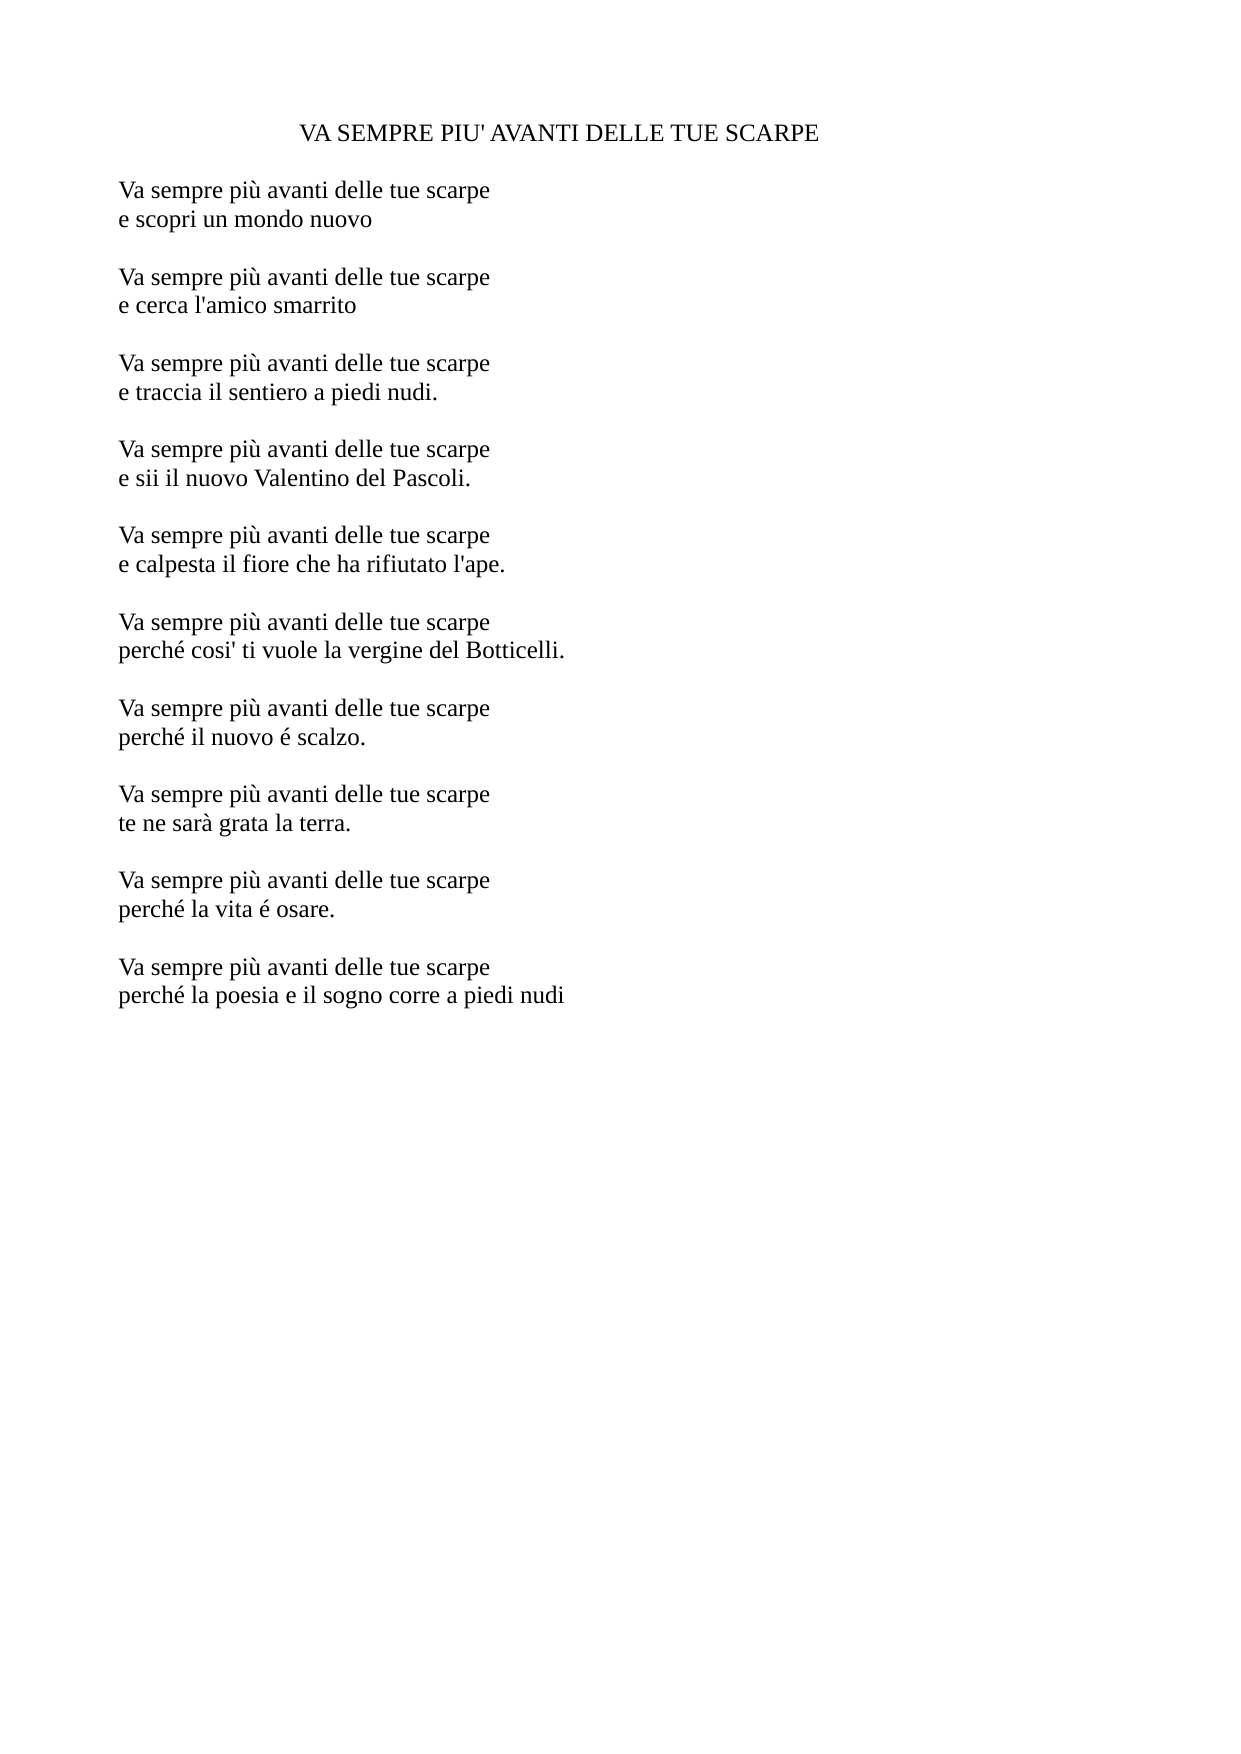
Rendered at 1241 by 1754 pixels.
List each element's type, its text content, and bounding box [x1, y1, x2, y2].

text Va sempre più avanti delle tue scarpe [118, 434, 1122, 463]
text e sii il nuovo Valentino del Pascoli. [118, 463, 1122, 492]
text Va sempre più avanti delle tue scarpe [118, 866, 1122, 894]
text Va sempre più avanti delle tue scarpe [118, 607, 1122, 636]
text perché il nuovo é scalzo. [118, 722, 1122, 751]
text Va sempre più avanti delle tue scarpe [118, 348, 1122, 377]
text e calpesta il fiore che ha rifiutato l'ape. [118, 549, 1122, 578]
text VA SEMPRE PIU' AVANTI DELLE TUE SCARPE [118, 118, 1122, 147]
text Va sempre più avanti delle tue scarpe [118, 262, 1122, 291]
text Va sempre più avanti delle tue scarpe [118, 952, 1122, 981]
text Va sempre più avanti delle tue scarpe [118, 521, 1122, 549]
text Va sempre più avanti delle tue scarpe [118, 176, 1122, 204]
text e scopri un mondo nuovo [118, 204, 1122, 233]
text perché la poesia e il sogno corre a piedi nudi [118, 981, 1122, 1009]
text Va sempre più avanti delle tue scarpe [118, 693, 1122, 722]
text e traccia il sentiero a piedi nudi. [118, 377, 1122, 406]
text e cerca l'amico smarrito [118, 291, 1122, 319]
text te ne sarà grata la terra. [118, 808, 1122, 837]
text Va sempre più avanti delle tue scarpe [118, 779, 1122, 808]
text perché cosi' ti vuole la vergine del Botticelli. [118, 636, 1122, 664]
text perché la vita é osare. [118, 894, 1122, 923]
